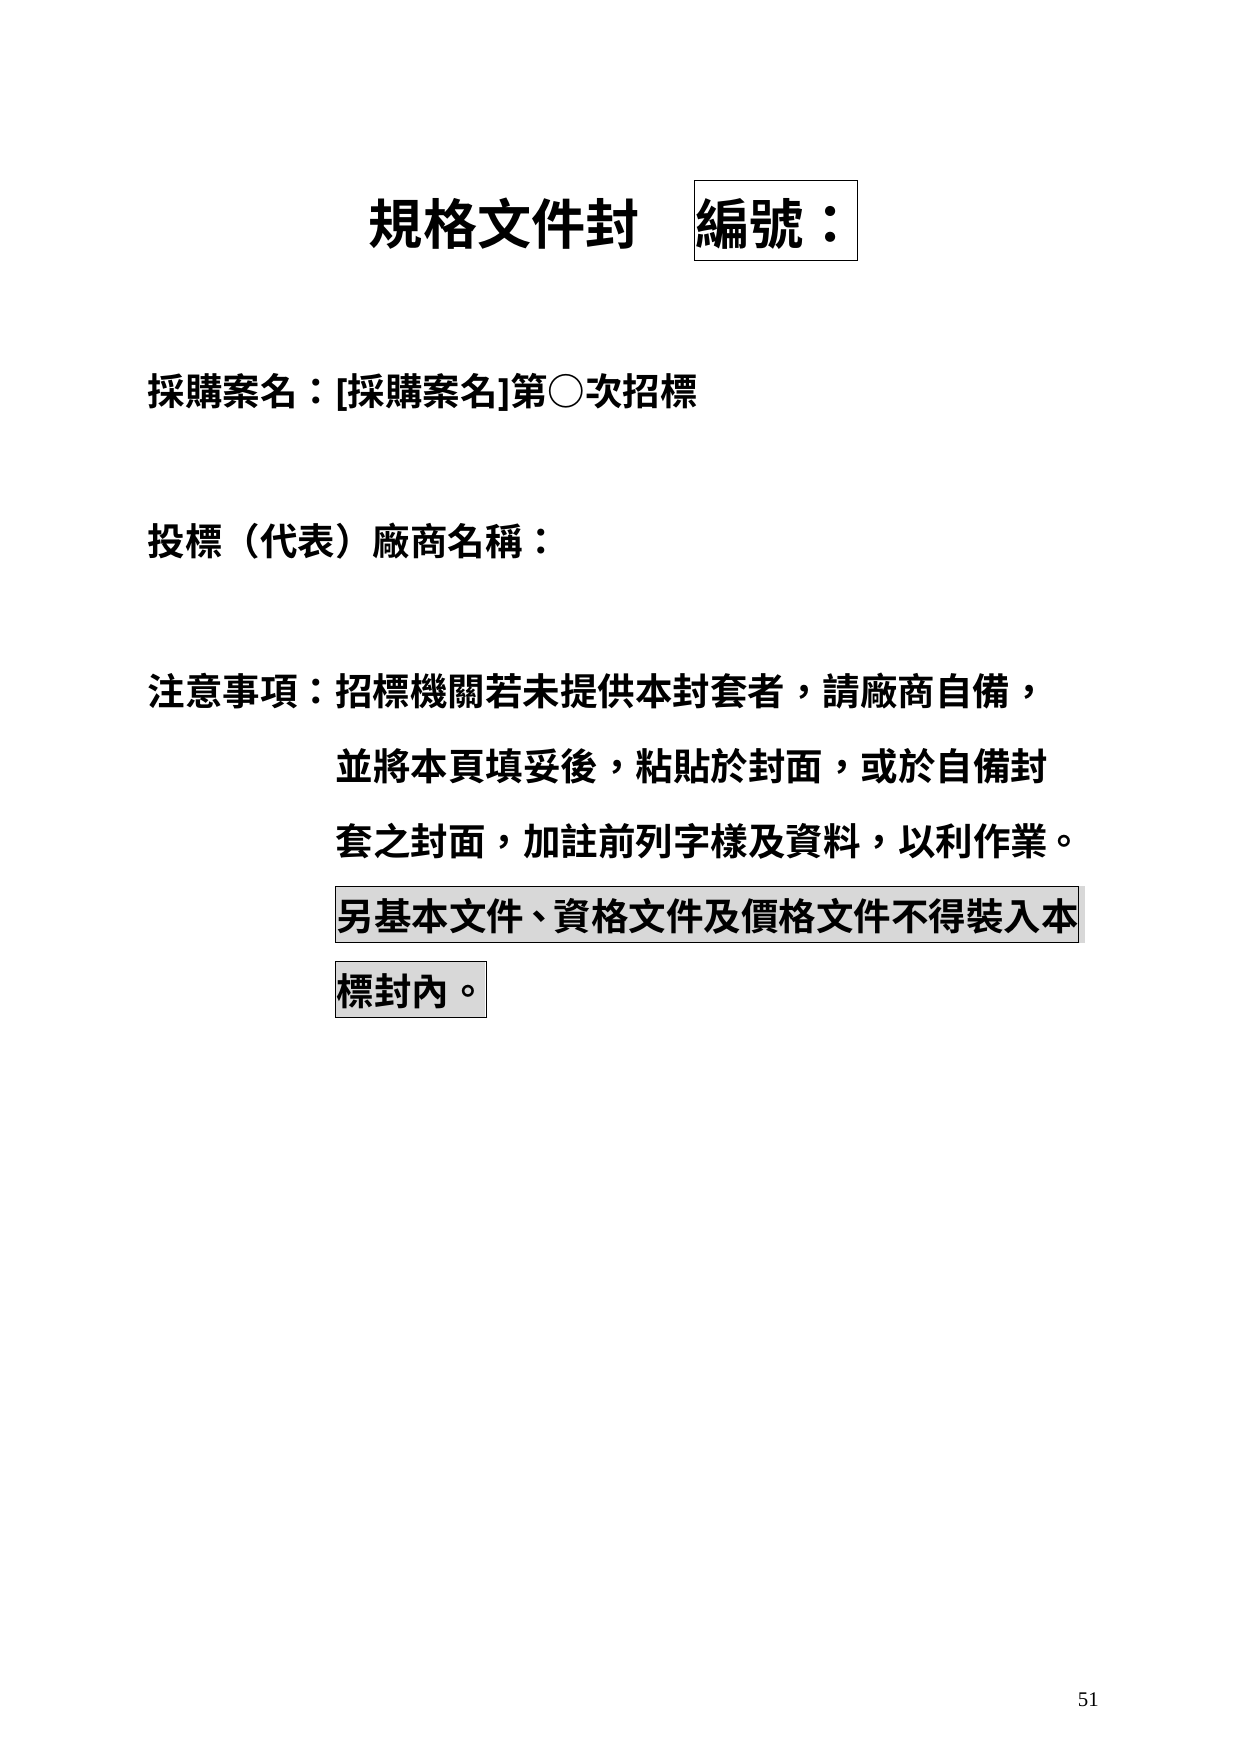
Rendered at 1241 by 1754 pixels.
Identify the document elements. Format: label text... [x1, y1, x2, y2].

text 規格文件封 編號： [148, 164, 1079, 277]
text 注意事項：招標機關若未提供本封套者，請廠商自備，並將本頁填妥後，粘貼於封面，或於自備封套之封面，加註前列字樣及資料，以利作業。 另基本文件、資格文件及價格文件不得裝入本標封內。 [148, 652, 1079, 1027]
text 投標（代表）廠商名稱： [148, 502, 1079, 577]
text 採購案名：[採購案名]第○次招標 [148, 352, 1079, 427]
